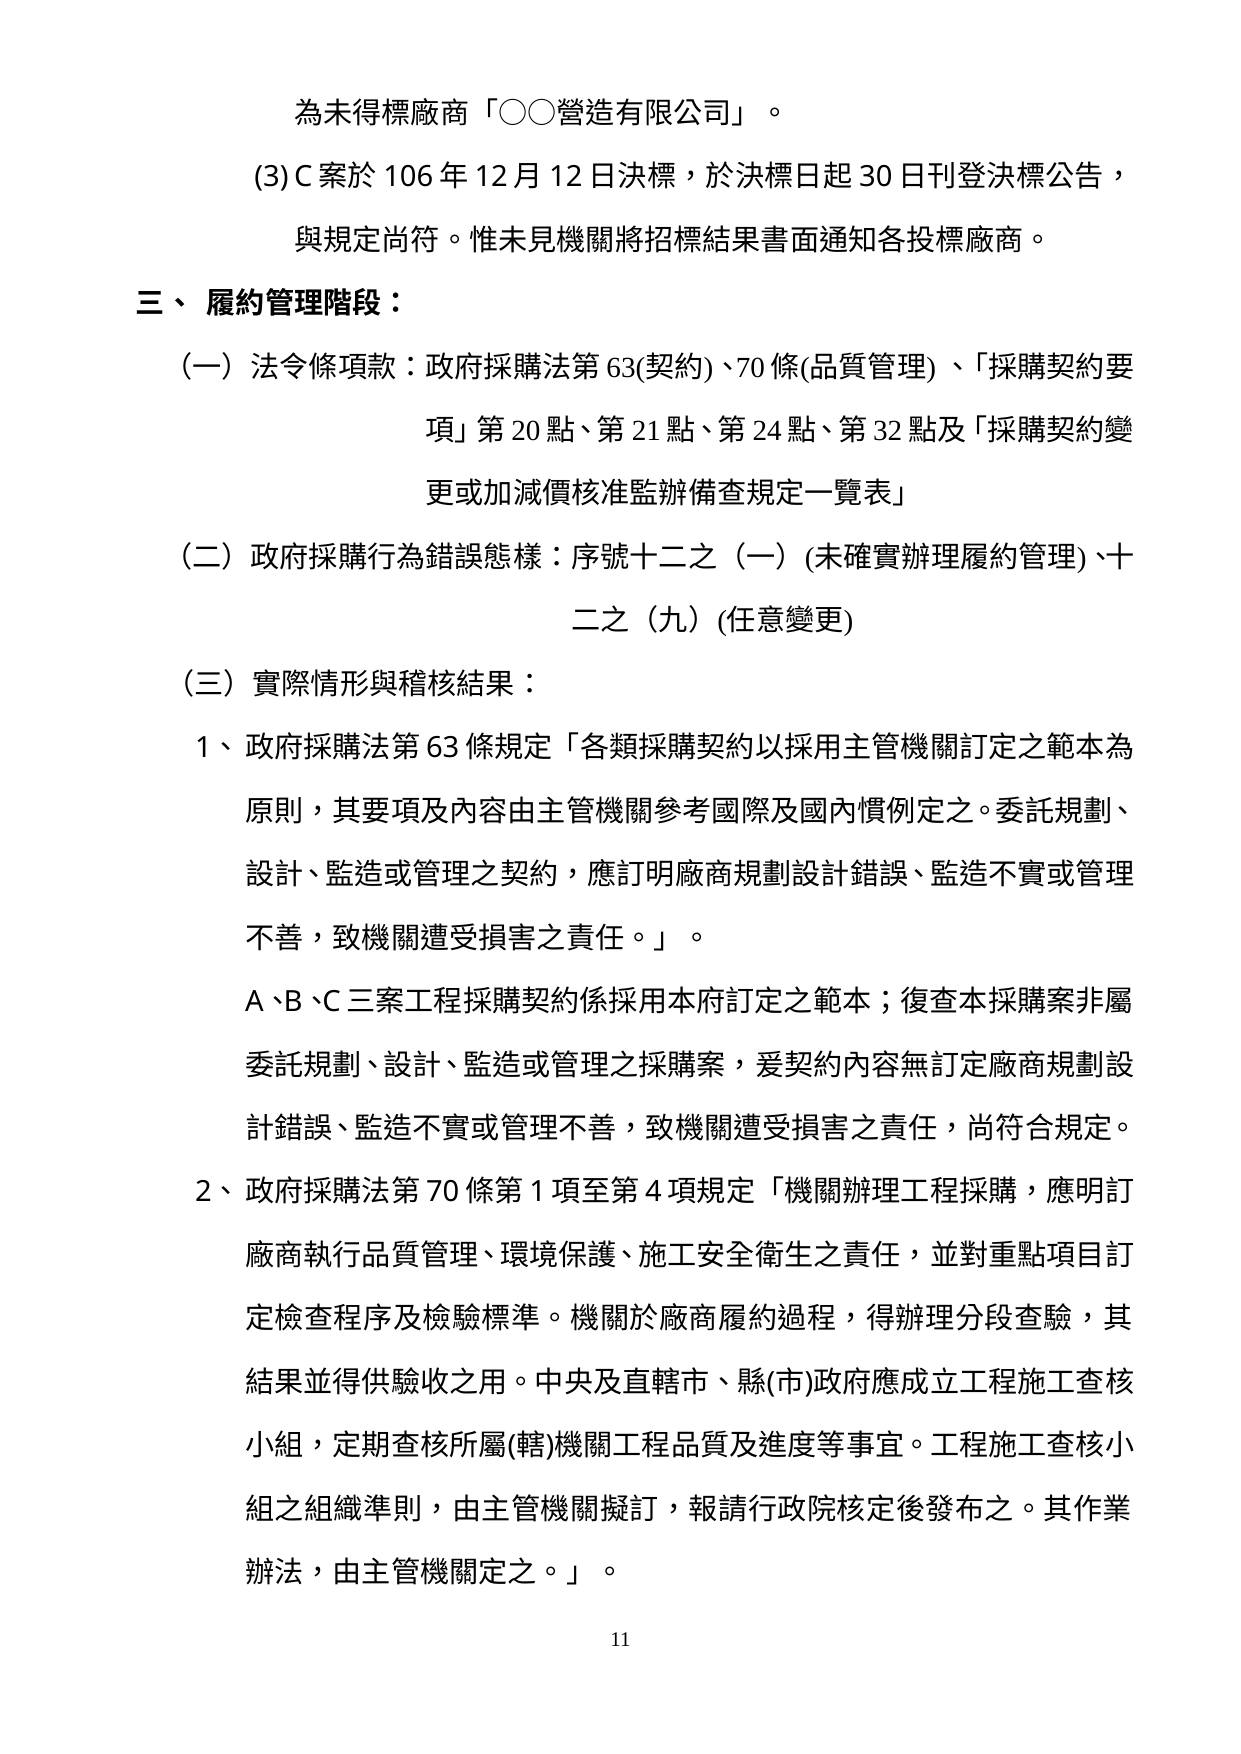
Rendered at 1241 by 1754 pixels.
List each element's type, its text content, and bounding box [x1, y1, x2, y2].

text （二）政府採購行為錯誤態樣：序號十二之（一）(未確實辦理履約管理)、十二之（九）(任意變更) [163, 533, 1134, 639]
list B案於106年7月6日決標，於決標日起30日刊登決標公告，與規定尚符。惟未見機關將招標結果書面通知各投標廠商，且機關上簽決標結果簽文，說明三誤繕得標廠商「○○營造工程有限公司」為未得標廠商「○○營造有限公司」。 [254, 89, 1134, 132]
text A、B、C三案工程採購契約係採用本府訂定之範本；復查本採購案非屬委託規劃、設計、監造或管理之採購案，爰契約內容無訂定廠商規劃設計錯誤、監造不實或管理不善，致機關遭受損害之責任，尚符合規定。 [245, 978, 1134, 1147]
list 政府採購法第63條規定「各類採購契約以採用主管機關訂定之範本為原則，其要項及內容由主管機關參考國際及國內慣例定之。委託規劃、設計、監造或管理之契約，應訂明廠商規劃設計錯誤、監造不實或管理不善，致機關遭受損害之責任。」。 [195, 724, 1134, 956]
list 履約管理階段： [136, 280, 1134, 322]
list C案於106年12月12日決標，於決標日起30日刊登決標公告，與規定尚符。惟未見機關將招標結果書面通知各投標廠商。 [254, 153, 1134, 258]
list 政府採購法第70條第1項至第4項規定「機關辦理工程採購，應明訂廠商執行品質管理、環境保護、施工安全衛生之責任，並對重點項目訂定檢查程序及檢驗標準。機關於廠商履約過程，得辦理分段查驗，其結果並得供驗收之用。中央及直轄市、縣(市)政府應成立工程施工查核小組，定期查核所屬(轄)機關工程品質及進度等事宜。工程施工查核小組之組織準則，由主管機關擬訂，報請行政院核定後發布之。其作業辦法，由主管機關定之。」。 [195, 1168, 1134, 1591]
text （一）法令條項款：政府採購法第63(契約)、70條(品質管理) 、「採購契約要項」第20點、第21點、第24點、第32點及「採購契約變更或加減價核准監辦備查規定一覽表」 [163, 343, 1134, 512]
text （三）實際情形與稽核結果： [106, 660, 1134, 703]
